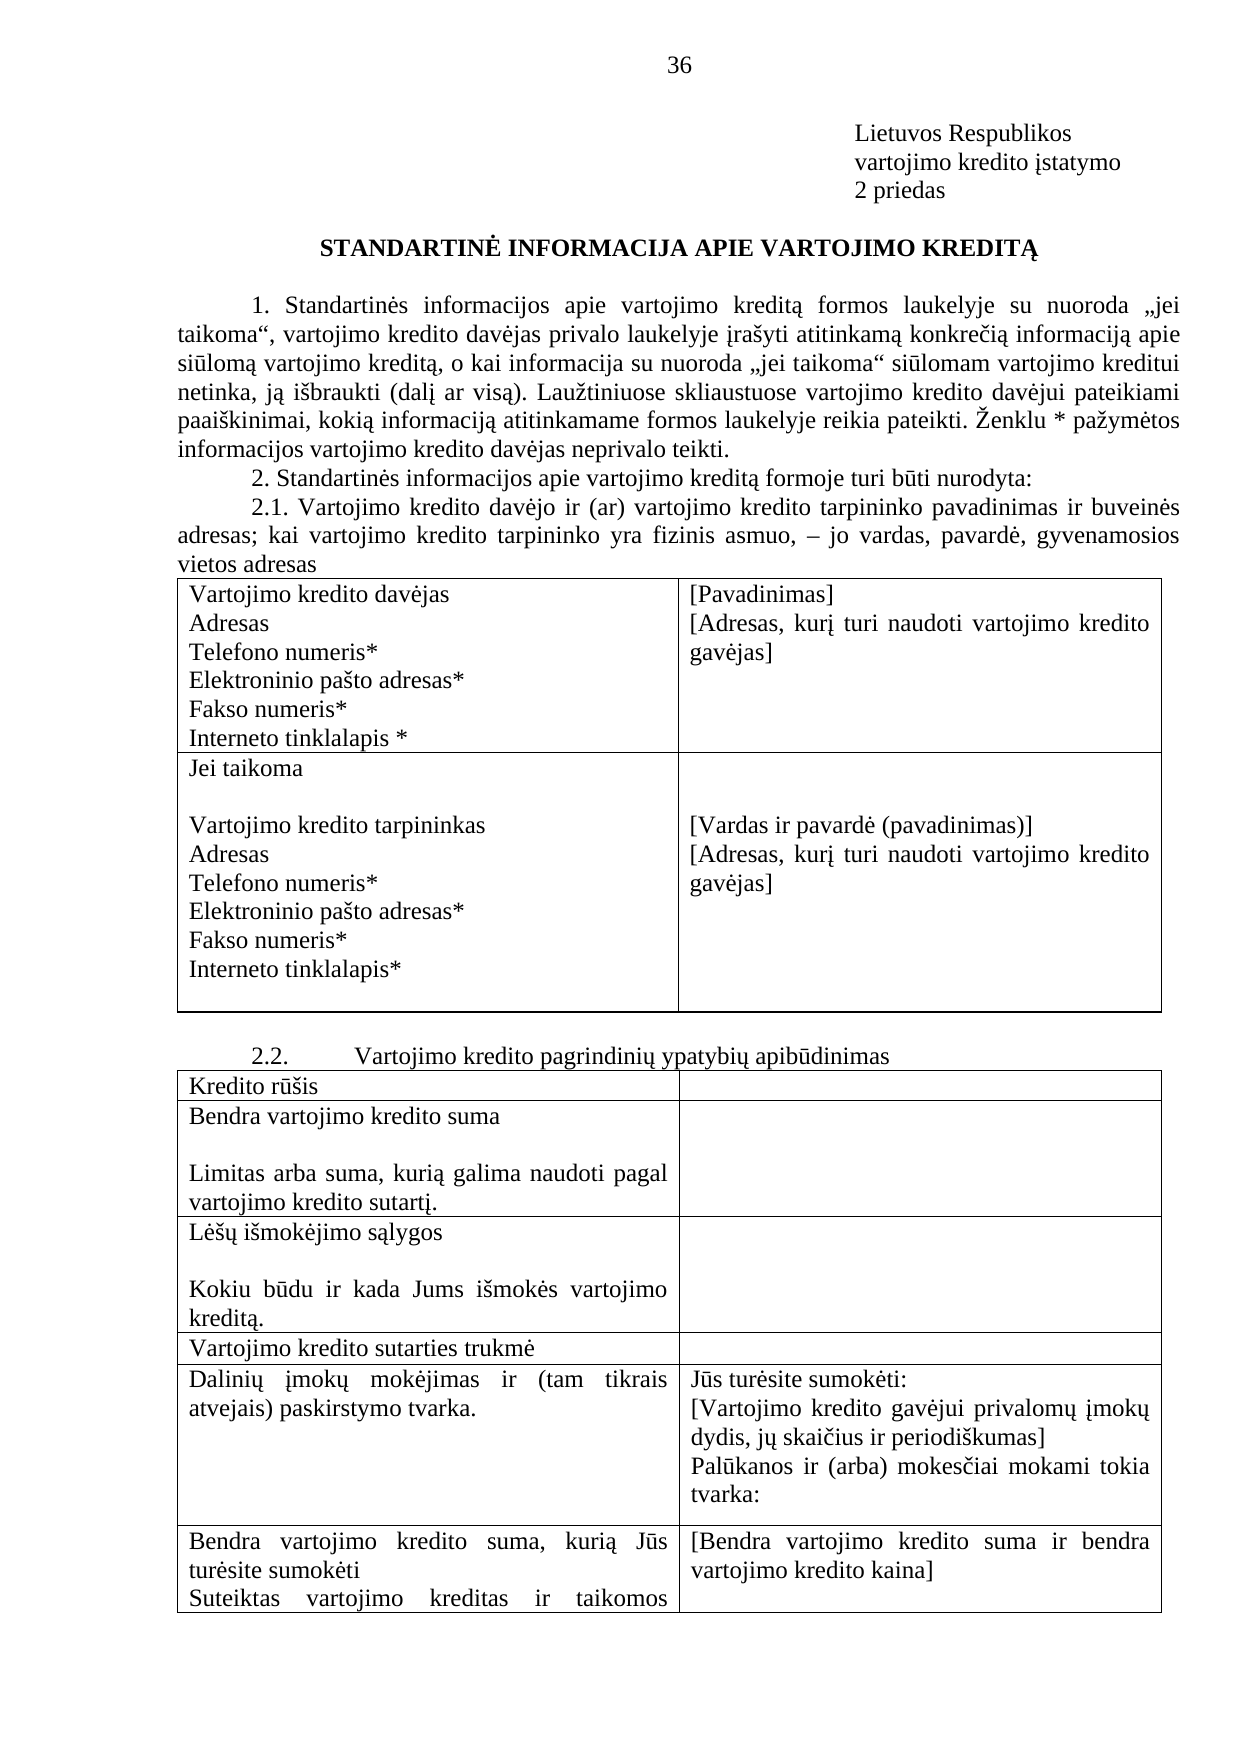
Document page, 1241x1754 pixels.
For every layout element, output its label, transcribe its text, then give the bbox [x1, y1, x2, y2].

text STANDARTINĖ INFORMACIJA APIE VARTOJIMO KREDITĄ [177, 233, 1181, 262]
table_header Kredito rūšis [178, 1071, 679, 1100]
text Lietuvos Respublikos [844, 118, 1181, 147]
table_cell Jei taikoma Vartojimo kredito tarpininkas Adresas Telefono numeris* Elektroninio pašto adresas* Fakso numeris* Interneto tinklalapis* [178, 753, 678, 1011]
text vartojimo kredito įstatymo [844, 147, 1181, 176]
table_cell Bendra vartojimo kredito suma, kurią Jūs turėsite sumokėti Suteiktas vartojimo kreditas ir taikomos [178, 1526, 679, 1612]
text 2.1. Vartojimo kredito davėjo ir (ar) vartojimo kredito tarpininko pavadinimas ir buveinės adresas; kai vartojimo kredito tarpininko yra fizinis asmuo, – jo vardas, pavardė, gyvenamosios vietos adresas [177, 492, 1181, 578]
table_cell [680, 1217, 1161, 1332]
text 2 priedas [844, 176, 1181, 204]
table_cell Jūs turėsite sumokėti: [Vartojimo kredito gavėjui privalomų įmokų dydis, jų skaičius ir periodiškumas] Palūkanos ir (arba) mokesčiai mokami tokia tvarka: [680, 1365, 1161, 1525]
table_header [680, 1071, 1161, 1100]
table_cell Lėšų išmokėjimo sąlygos Kokiu būdu ir kada Jums išmokės vartojimo kreditą. [178, 1217, 679, 1332]
table_cell Dalinių įmokų mokėjimas ir (tam tikrais atvejais) paskirstymo tvarka. [178, 1365, 679, 1525]
table_cell Bendra vartojimo kredito suma Limitas arba suma, kurią galima naudoti pagal vartojimo kredito sutartį. [178, 1101, 679, 1216]
text 2.2. Vartojimo kredito pagrindinių ypatybių apibūdinimas [219, 1041, 1181, 1070]
table_cell [Vardas ir pavardė (pavadinimas)] [Adresas, kurį turi naudoti vartojimo kredito gavėjas] [679, 753, 1161, 1011]
table_cell Vartojimo kredito sutarties trukmė [178, 1333, 679, 1363]
text 1. Standartinės informacijos apie vartojimo kreditą formos laukelyje su nuoroda „jei taikoma“, vartojimo kredito davėjas privalo laukelyje įrašyti atitinkamą konkrečią informaciją apie siūlomą vartojimo kreditą, o kai informacija su nuoroda „jei taikoma“ siūlomam vartojimo kreditui netinka, ją išbraukti (dalį ar visą). Laužtiniuose skliaustuose vartojimo kredito davėjui pateikiami paaiškinimai, kokią informaciją atitinkamame formos laukelyje reikia pateikti. Ženklu * pažymėtos informacijos vartojimo kredito davėjas neprivalo teikti. [177, 291, 1181, 463]
text 2. Standartinės informacijos apie vartojimo kreditą formoje turi būti nurodyta: [251, 463, 1181, 492]
table_header [Pavadinimas] [Adresas, kurį turi naudoti vartojimo kredito gavėjas] [679, 579, 1161, 752]
table_cell [680, 1101, 1161, 1216]
table_cell [Bendra vartojimo kredito suma ir bendra vartojimo kredito kaina] [680, 1526, 1161, 1612]
table_header Vartojimo kredito davėjas Adresas Telefono numeris* Elektroninio pašto adresas* Fakso numeris* Interneto tinklalapis * [178, 579, 678, 752]
table_cell [680, 1333, 1161, 1363]
